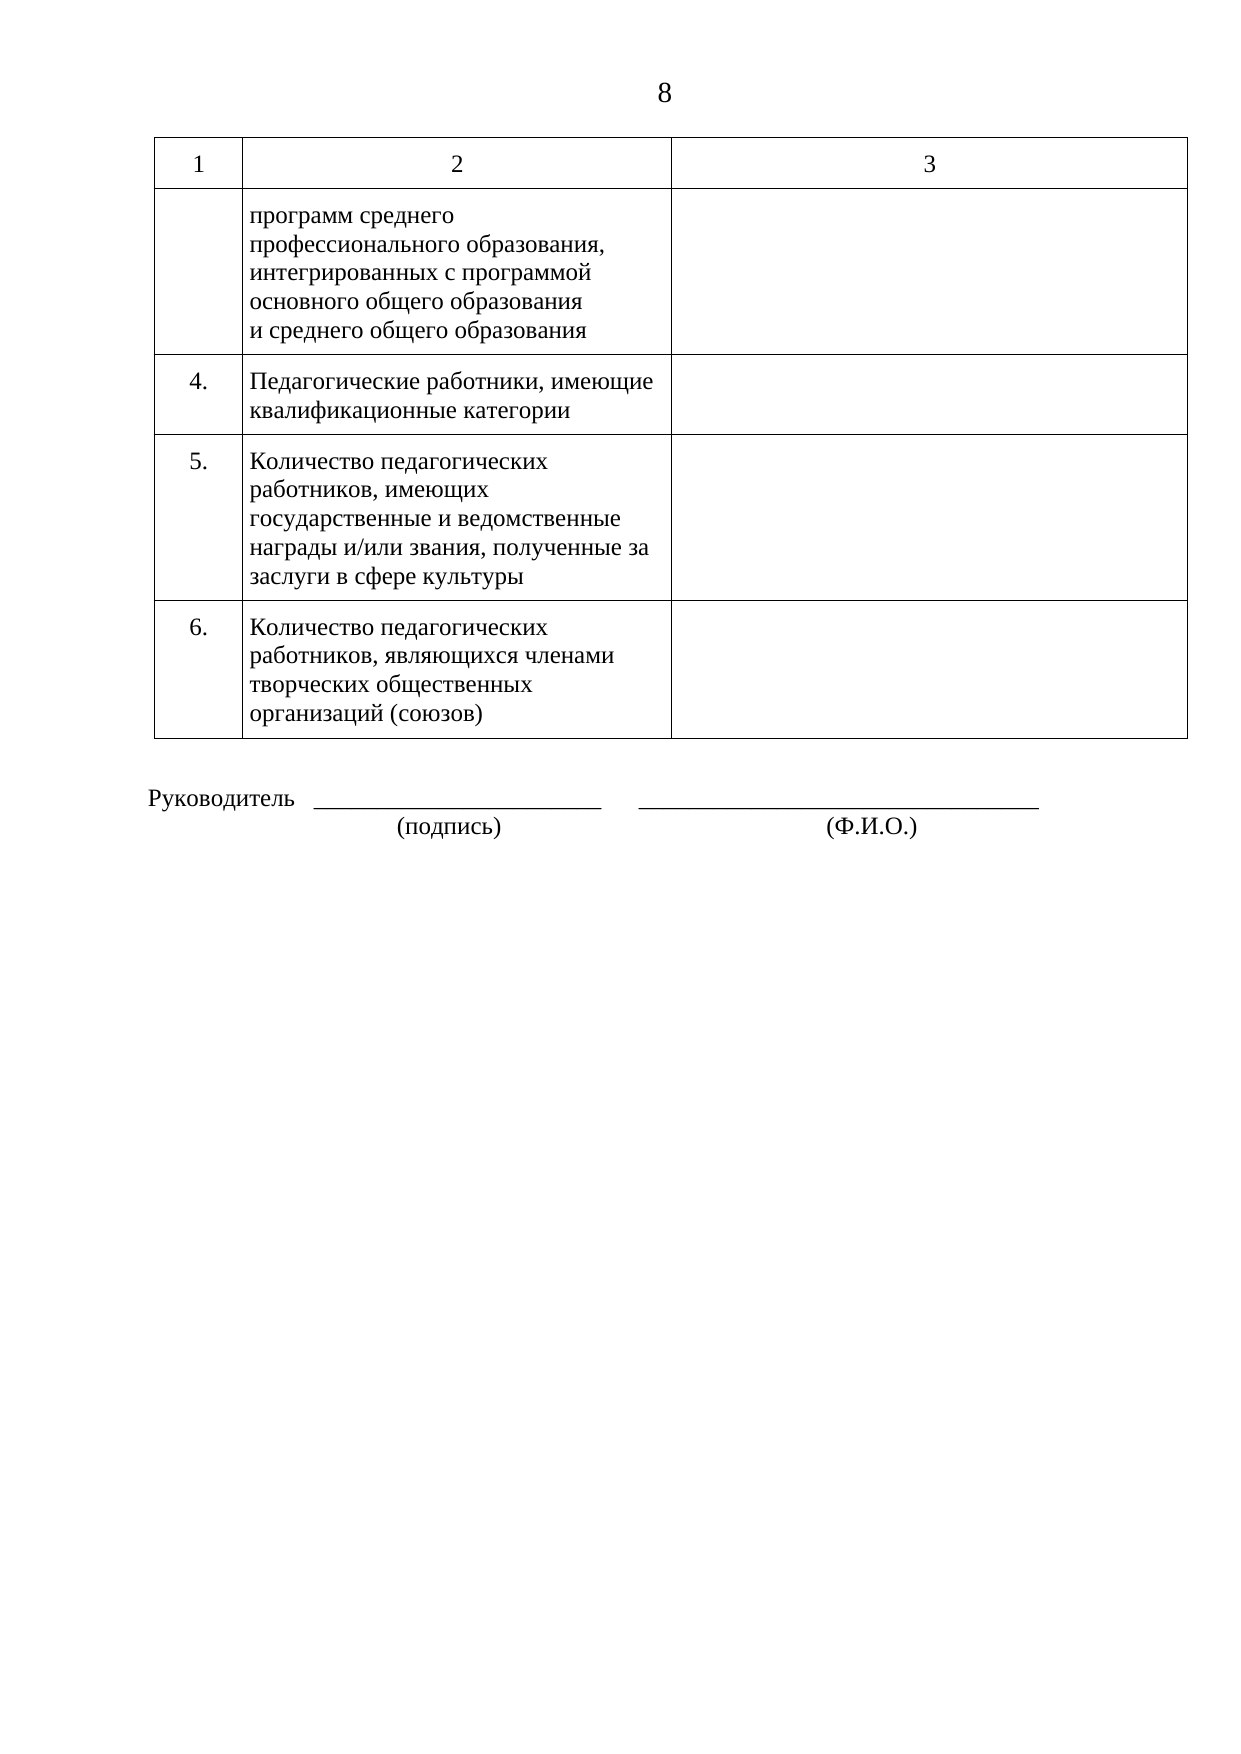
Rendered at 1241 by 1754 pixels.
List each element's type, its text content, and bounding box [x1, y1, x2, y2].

table_cell Количество педагогических работников, имеющих государственные и ведомственные награды и/или звания, полученные за заслуги в сфере культуры [243, 435, 671, 600]
table_cell [672, 189, 1187, 354]
table_cell [672, 435, 1187, 600]
table_cell программ среднего профессионального образования, интегрированных с программой основного общего образования и среднего общего образования [243, 189, 671, 354]
table_cell [155, 189, 242, 354]
table_cell 5. [155, 435, 242, 600]
table_cell Количество педагогических работников, являющихся членами творческих общественных организаций (союзов) [243, 601, 671, 737]
table_cell 4. [155, 355, 242, 434]
table_cell [672, 355, 1187, 434]
table_header 1 [155, 138, 242, 188]
table_cell Педагогические работники, имеющие квалификационные категории [243, 355, 671, 434]
text Руководитель _______________________ ________________________________ [148, 787, 1181, 812]
table_header 2 [243, 138, 671, 188]
text (подпись) (Ф.И.О.) [148, 812, 1181, 840]
table_cell [672, 601, 1187, 737]
table_header 3 [672, 138, 1187, 188]
table_cell 6. [155, 601, 242, 737]
